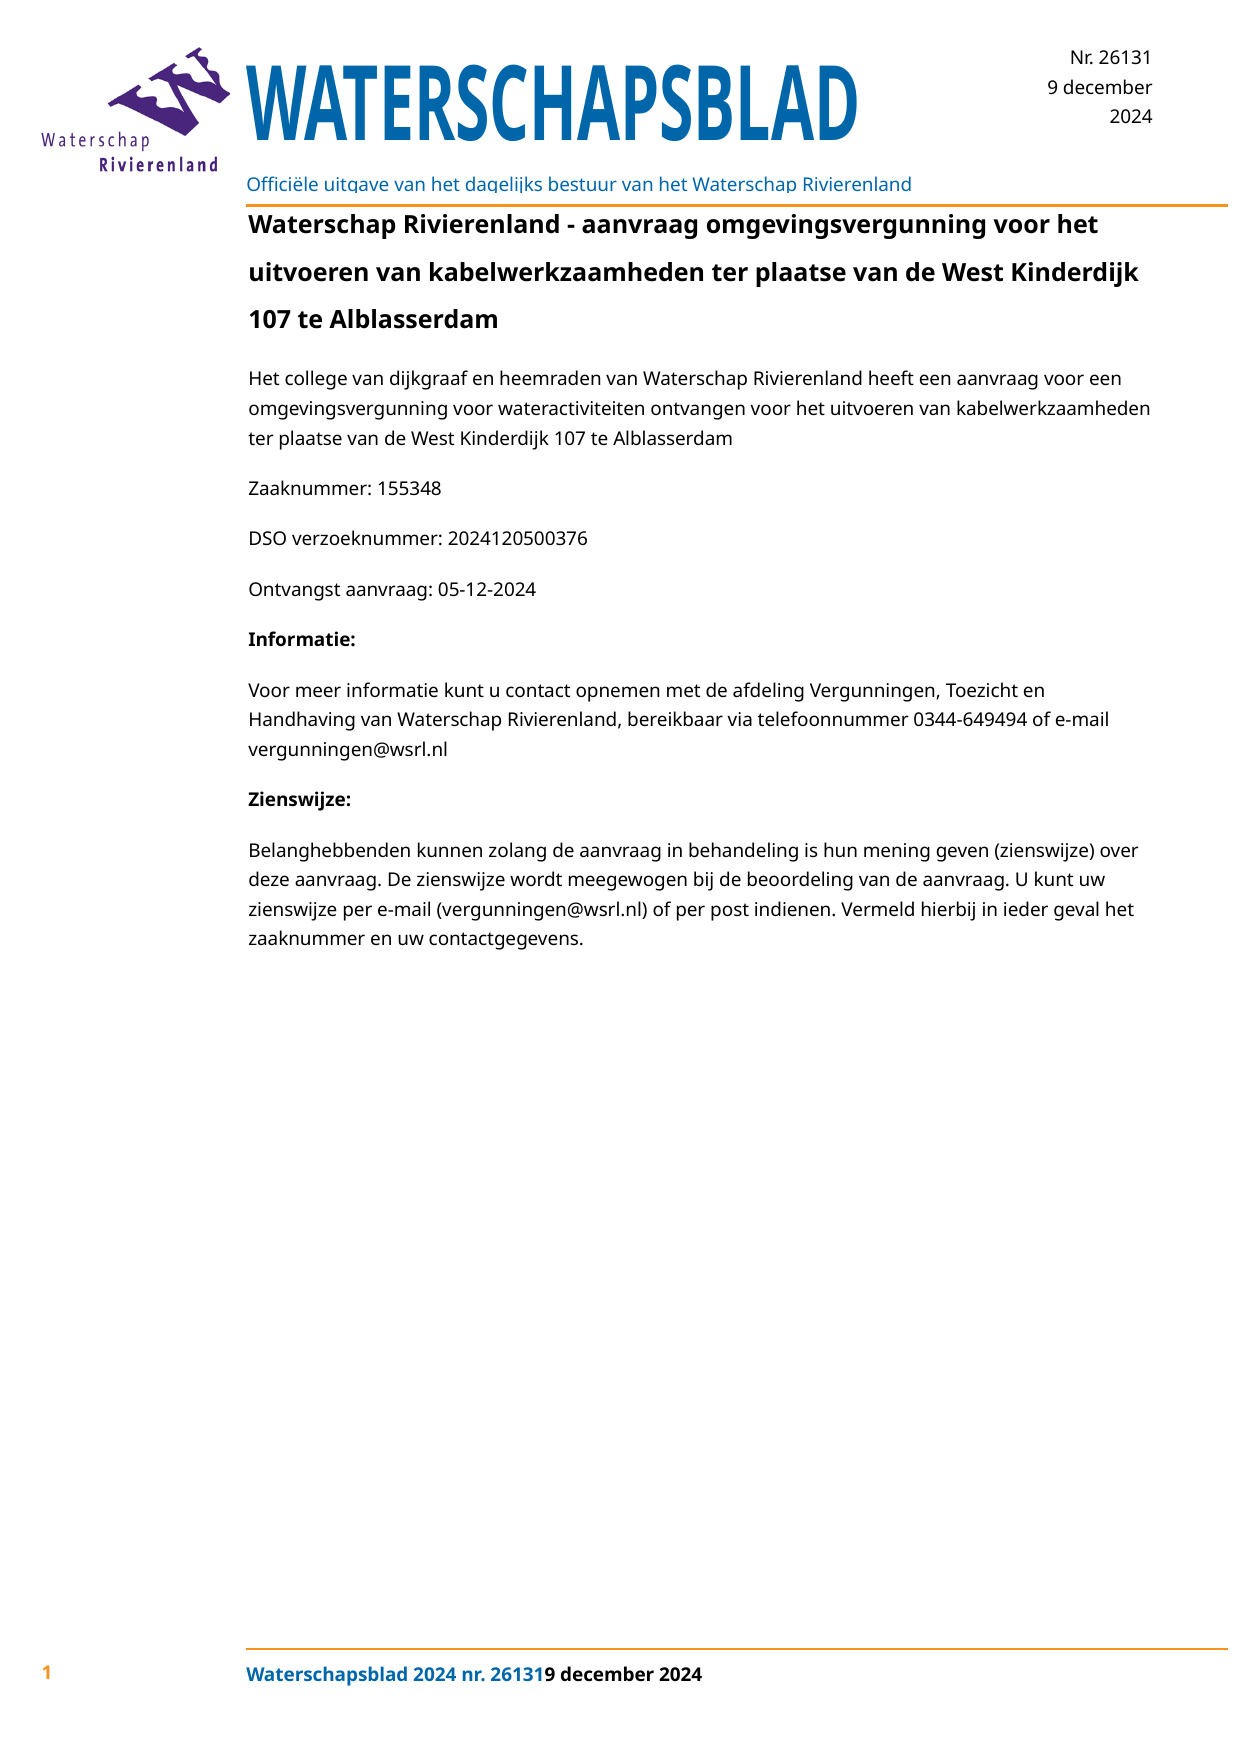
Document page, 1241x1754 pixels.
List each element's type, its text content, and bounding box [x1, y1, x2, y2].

text Zaaknummer: 155348 [248, 475, 1152, 501]
text Zienswijze: [248, 786, 1152, 812]
text DSO verzoeknummer: 2024120500376 [248, 526, 1152, 551]
text Informatie: [248, 626, 1152, 652]
text Voor meer informatie kunt u contact opnemen met de afdeling Vergunningen, Toezicht en Handhaving van Waterschap Rivierenland, bereikbaar via telefoonnummer 0344-649494 of e-mail vergunningen@wsrl.nl [248, 677, 1152, 762]
text Het college van dijkgraaf en heemraden van Waterschap Rivierenland heeft een aanvraag voor een omgevingsvergunning voor wateractiviteiten ontvangen voor het uitvoeren van kabelwerkzaamheden ter plaatse van de West Kinderdijk 107 te Alblasserdam [248, 366, 1152, 450]
text Waterschap Rivierenland - aanvraag omgevingsvergunning voor het uitvoeren van kabelwerkzaamheden ter plaatse van de West Kinderdijk 107 te Alblasserdam [248, 207, 1152, 336]
text Ontvangst aanvraag: 05-12-2024 [248, 576, 1152, 602]
text Belanghebbenden kunnen zolang de aanvraag in behandeling is hun mening geven (zienswijze) over deze aanvraag. De zienswijze wordt meegewogen bij de beoordeling van de aanvraag. U kunt uw zienswijze per e-mail (vergunningen@wsrl.nl) of per post indienen. Vermeld hierbij in ieder geval het zaaknummer en uw contactgegevens. [248, 837, 1152, 951]
picture [41, 47, 231, 172]
